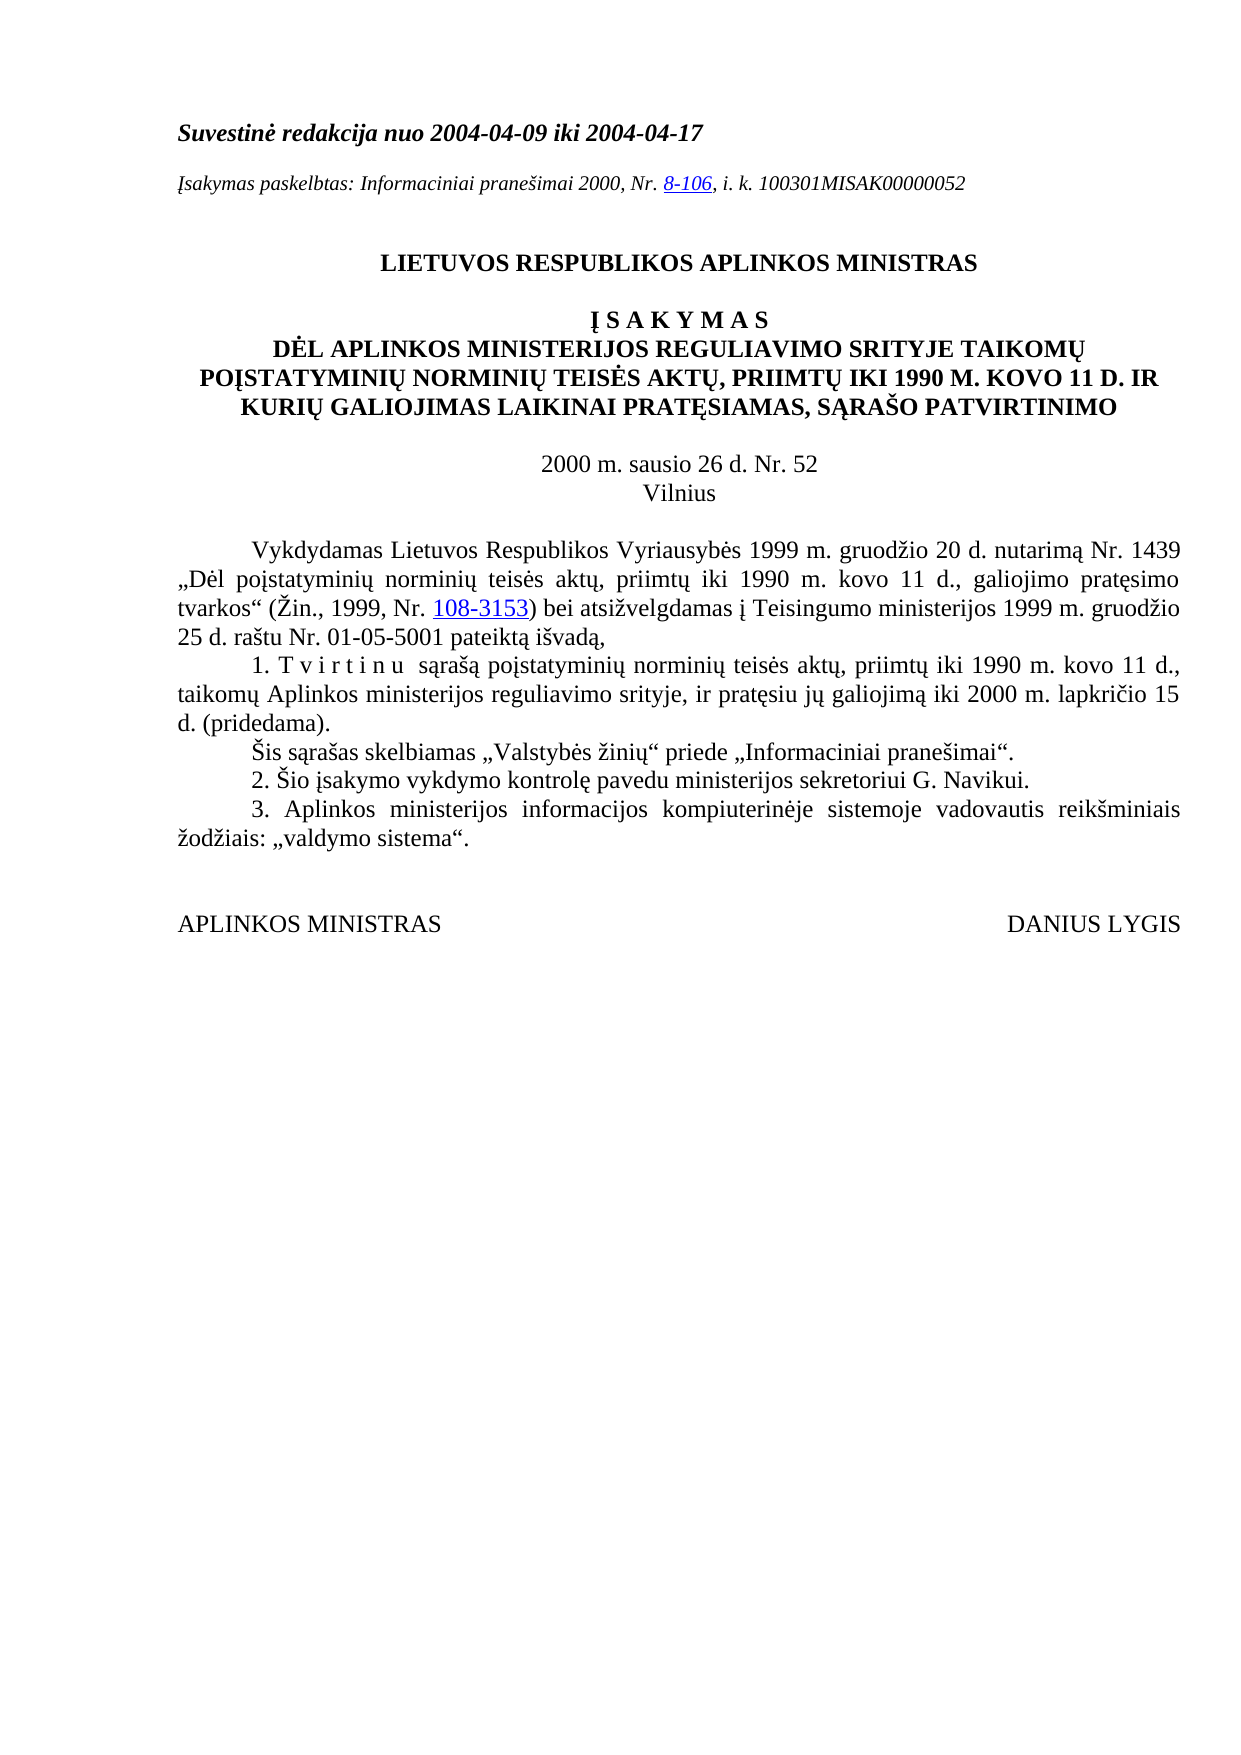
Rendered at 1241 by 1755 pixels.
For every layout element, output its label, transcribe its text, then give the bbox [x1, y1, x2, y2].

text DĖL APLINKOS MINISTERIJOS REGULIAVIMO SRITYJE TAIKOMŲ POĮSTATYMINIŲ NORMINIŲ TEISĖS AKTŲ, PRIIMTŲ IKI 1990 M. KOVO 11 D. IR KURIŲ GALIOJIMAS LAIKINAI PRATĘSIAMAS, SĄRAŠO PATVIRTINIMO [177, 334, 1181, 420]
text 2000 m. sausio 26 d. Nr. 52 [177, 449, 1181, 478]
text Įsakymas paskelbtas: Informaciniai pranešimai 2000, Nr. 8-106, i. k. 100301MISAK00000052 [177, 171, 1181, 195]
text Vykdydamas Lietuvos Respublikos Vyriausybės 1999 m. gruodžio 20 d. nutarimą Nr. 1439 „Dėl poįstatyminių norminių teisės aktų, priimtų iki 1990 m. kovo 11 d., galiojimo pratęsimo tvarkos“ (Žin., 1999, Nr. 108-3153) bei atsižvelgdamas į Teisingumo ministerijos 1999 m. gruodžio 25 d. raštu Nr. 01-05-5001 pateiktą išvadą, [177, 535, 1181, 650]
text APLINKOS MINISTRAS DANIUS LYGIS [177, 909, 1181, 938]
text Į S A K Y M A S [177, 305, 1181, 334]
text 1. Tvirtinu sąrašą poįstatyminių norminių teisės aktų, priimtų iki 1990 m. kovo 11 d., taikomų Aplinkos ministerijos reguliavimo srityje, ir pratęsiu jų galiojimą iki 2000 m. lapkričio 15 d. (pridedama). [177, 650, 1181, 737]
text Suvestinė redakcija nuo 2004-04-09 iki 2004-04-17 [177, 118, 1181, 147]
text LIETUVOS RESPUBLIKOS APLINKOS MINISTRAS [177, 248, 1181, 277]
text Šis sąrašas skelbiamas „Valstybės žinių“ priede „Informaciniai pranešimai“. [177, 737, 1181, 765]
text 2. Šio įsakymo vykdymo kontrolę pavedu ministerijos sekretoriui G. Navikui. [177, 765, 1181, 794]
text Vilnius [177, 478, 1181, 507]
text 3. Aplinkos ministerijos informacijos kompiuterinėje sistemoje vadovautis reikšminiais žodžiais: „valdymo sistema“. [177, 794, 1181, 852]
